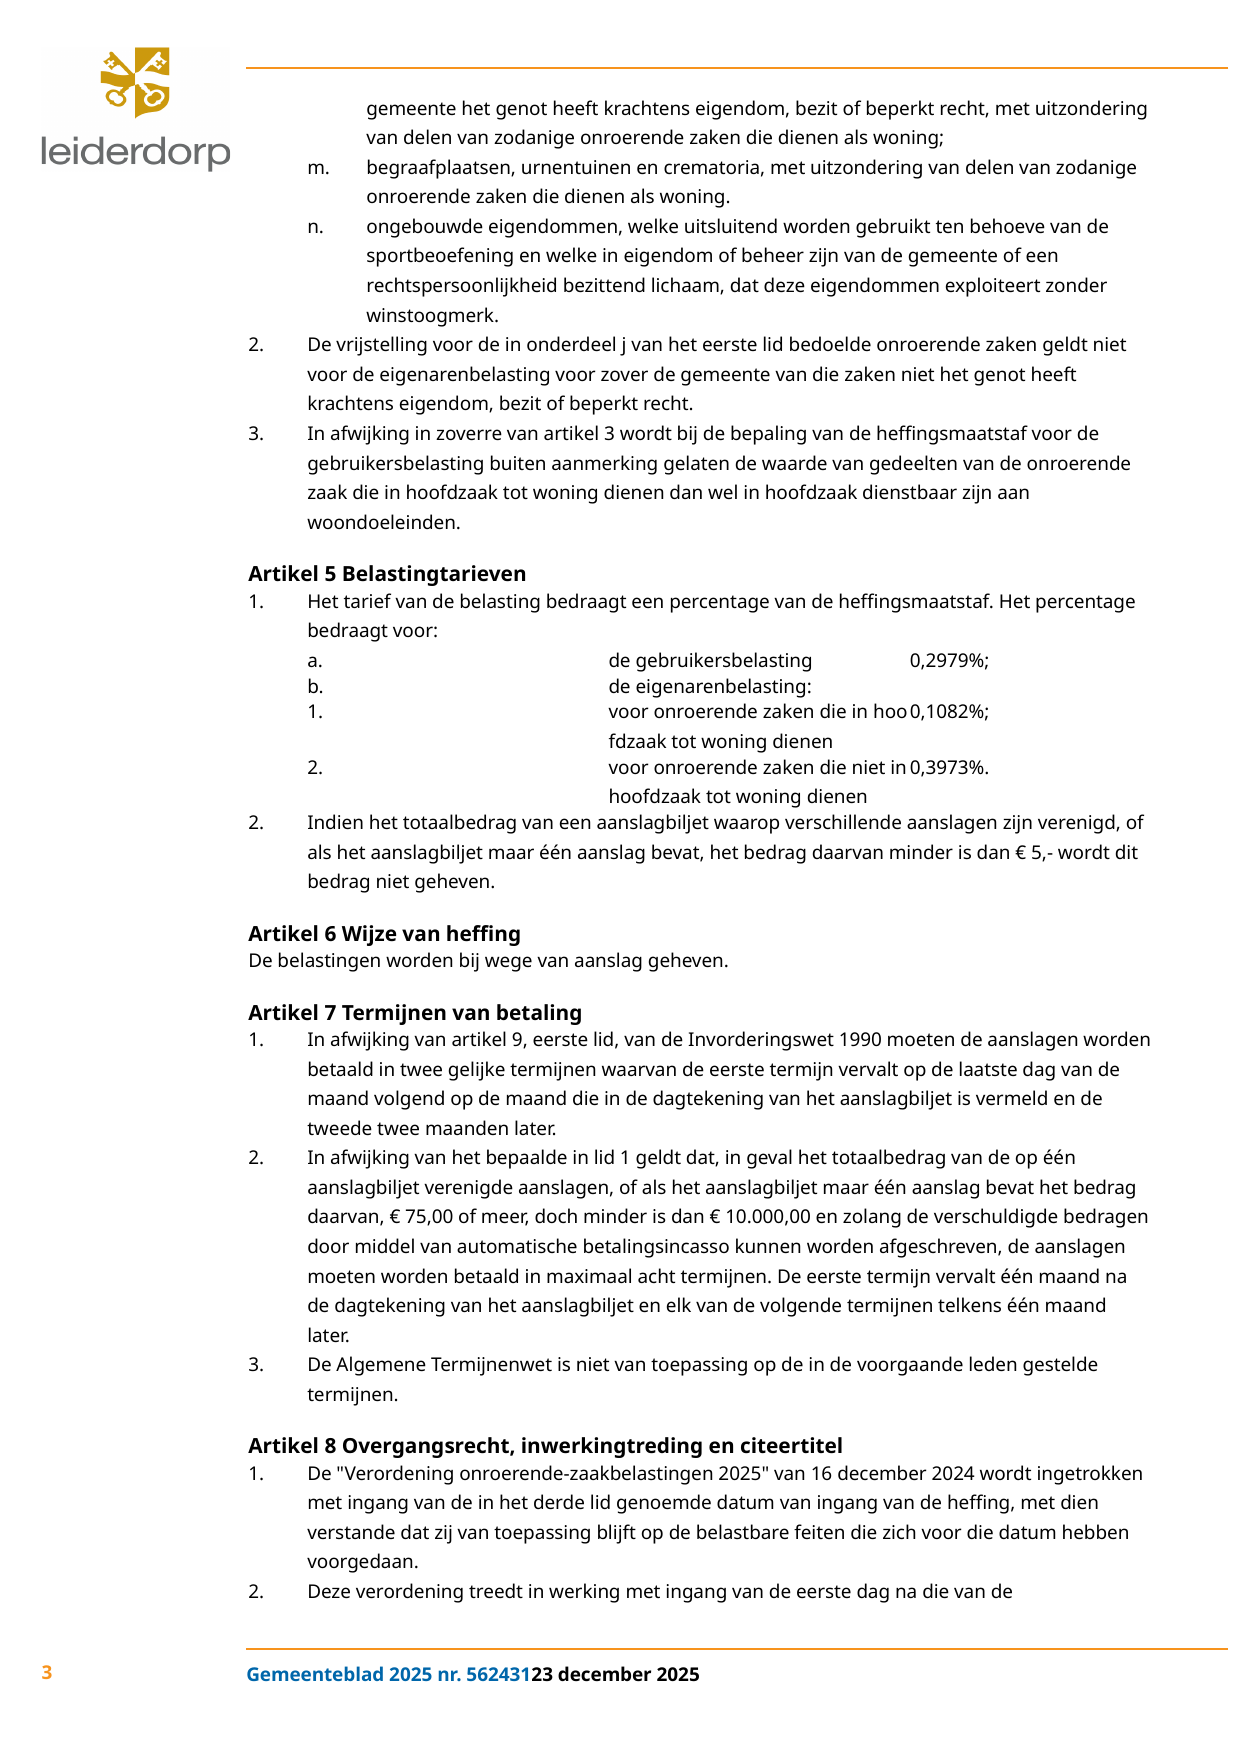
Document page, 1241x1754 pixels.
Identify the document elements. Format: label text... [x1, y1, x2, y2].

table_cell 0,3973%. [910, 754, 1211, 809]
text Artikel 8 Overgangsrecht, inwerkingtreding en citeertitel [248, 1432, 1152, 1460]
table_cell 0,1082%; [910, 699, 1211, 754]
table_cell voor onroerende zaken die in hoofdzaak tot woning dienen [608, 699, 909, 754]
list In afwijking in zoverre van artikel 3 wordt bij de bepaling van de heffingsmaatstaf voor de gebruikersbelasting buiten aanmerking gelaten de waarde van gedeelten van de onroerende zaak die in hoofdzaak tot woning dienen dan wel in hoofdzaak dienstbaar zijn aan woondoeleinden. [248, 420, 1152, 535]
text Artikel 7 Termijnen van betaling [248, 998, 1152, 1026]
table_cell de eigenarenbelasting: [608, 673, 909, 698]
list gemeente het genot heeft krachtens eigendom, bezit of beperkt recht, met uitzondering van delen van zodanige onroerende zaken die dienen als woning; [307, 95, 1152, 150]
table_cell voor onroerende zaken die niet in hoofdzaak tot woning dienen [608, 754, 909, 809]
list begraafplaatsen, urnentuinen en crematoria, met uitzondering van delen van zodanige onroerende zaken die dienen als woning. [307, 154, 1152, 209]
list De "Verordening onroerende-zaakbelastingen 2025" van 16 december 2024 wordt ingetrokken met ingang van de in het derde lid genoemde datum van ingang van de heffing, met dien verstande dat zij van toepassing blijft op de belastbare feiten die zich voor die datum hebben voorgedaan. [248, 1460, 1152, 1574]
table_header a. [307, 647, 608, 673]
list Deze verordening treedt in werking met ingang van de eerste dag na die van de [248, 1578, 1152, 1604]
list De vrijstelling voor de in onderdeel j van het eerste lid bedoelde onroerende zaken geldt niet voor de eigenarenbelasting voor zover de gemeente van die zaken niet het genot heeft krachtens eigendom, bezit of beperkt recht. [248, 331, 1152, 416]
text Artikel 6 Wijze van heffing [248, 919, 1152, 947]
table_header de gebruikersbelasting [608, 647, 909, 673]
table_cell [910, 673, 1211, 698]
list In afwijking van het bepaalde in lid 1 geldt dat, in geval het totaalbedrag van de op één aanslagbiljet verenigde aanslagen, of als het aanslagbiljet maar één aanslag bevat het bedrag daarvan, € 75,00 of meer, doch minder is dan € 10.000,00 en zolang de verschuldigde bedragen door middel van automatische betalingsincasso kunnen worden afgeschreven, de aanslagen moeten worden betaald in maximaal acht termijnen. De eerste termijn vervalt één maand na de dagtekening van het aanslagbiljet en elk van de volgende termijnen telkens één maand later. [248, 1144, 1152, 1348]
table_cell b. [307, 673, 608, 698]
table_cell 2. [307, 754, 608, 809]
list Indien het totaalbedrag van een aanslagbiljet waarop verschillende aanslagen zijn verenigd, of als het aanslagbiljet maar één aanslag bevat, het bedrag daarvan minder is dan € 5,- wordt dit bedrag niet geheven. [248, 809, 1152, 894]
text Artikel 5 Belastingtarieven [248, 559, 1152, 588]
table_cell 1. [307, 699, 608, 754]
list In afwijking van artikel 9, eerste lid, van de Invorderingswet 1990 moeten de aanslagen worden betaald in twee gelijke termijnen waarvan de eerste termijn vervalt op de laatste dag van de maand volgend op de maand die in de dagtekening van het aanslagbiljet is vermeld en de tweede twee maanden later. [248, 1026, 1152, 1141]
text De belastingen worden bij wege van aanslag geheven. [248, 947, 1152, 973]
list Het tarief van de belasting bedraagt een percentage van de heffingsmaatstaf. Het percentage bedraagt voor: [248, 588, 1152, 643]
list ongebouwde eigendommen, welke uitsluitend worden gebruikt ten behoeve van de sportbeoefening en welke in eigendom of beheer zijn van de gemeente of een rechtspersoonlijkheid bezittend lichaam, dat deze eigendommen exploiteert zonder winstoogmerk. [307, 213, 1152, 328]
table_header 0,2979%; [910, 647, 1211, 673]
picture [41, 47, 231, 172]
list De Algemene Termijnenwet is niet van toepassing op de in de voorgaande leden gestelde termijnen. [248, 1352, 1152, 1407]
